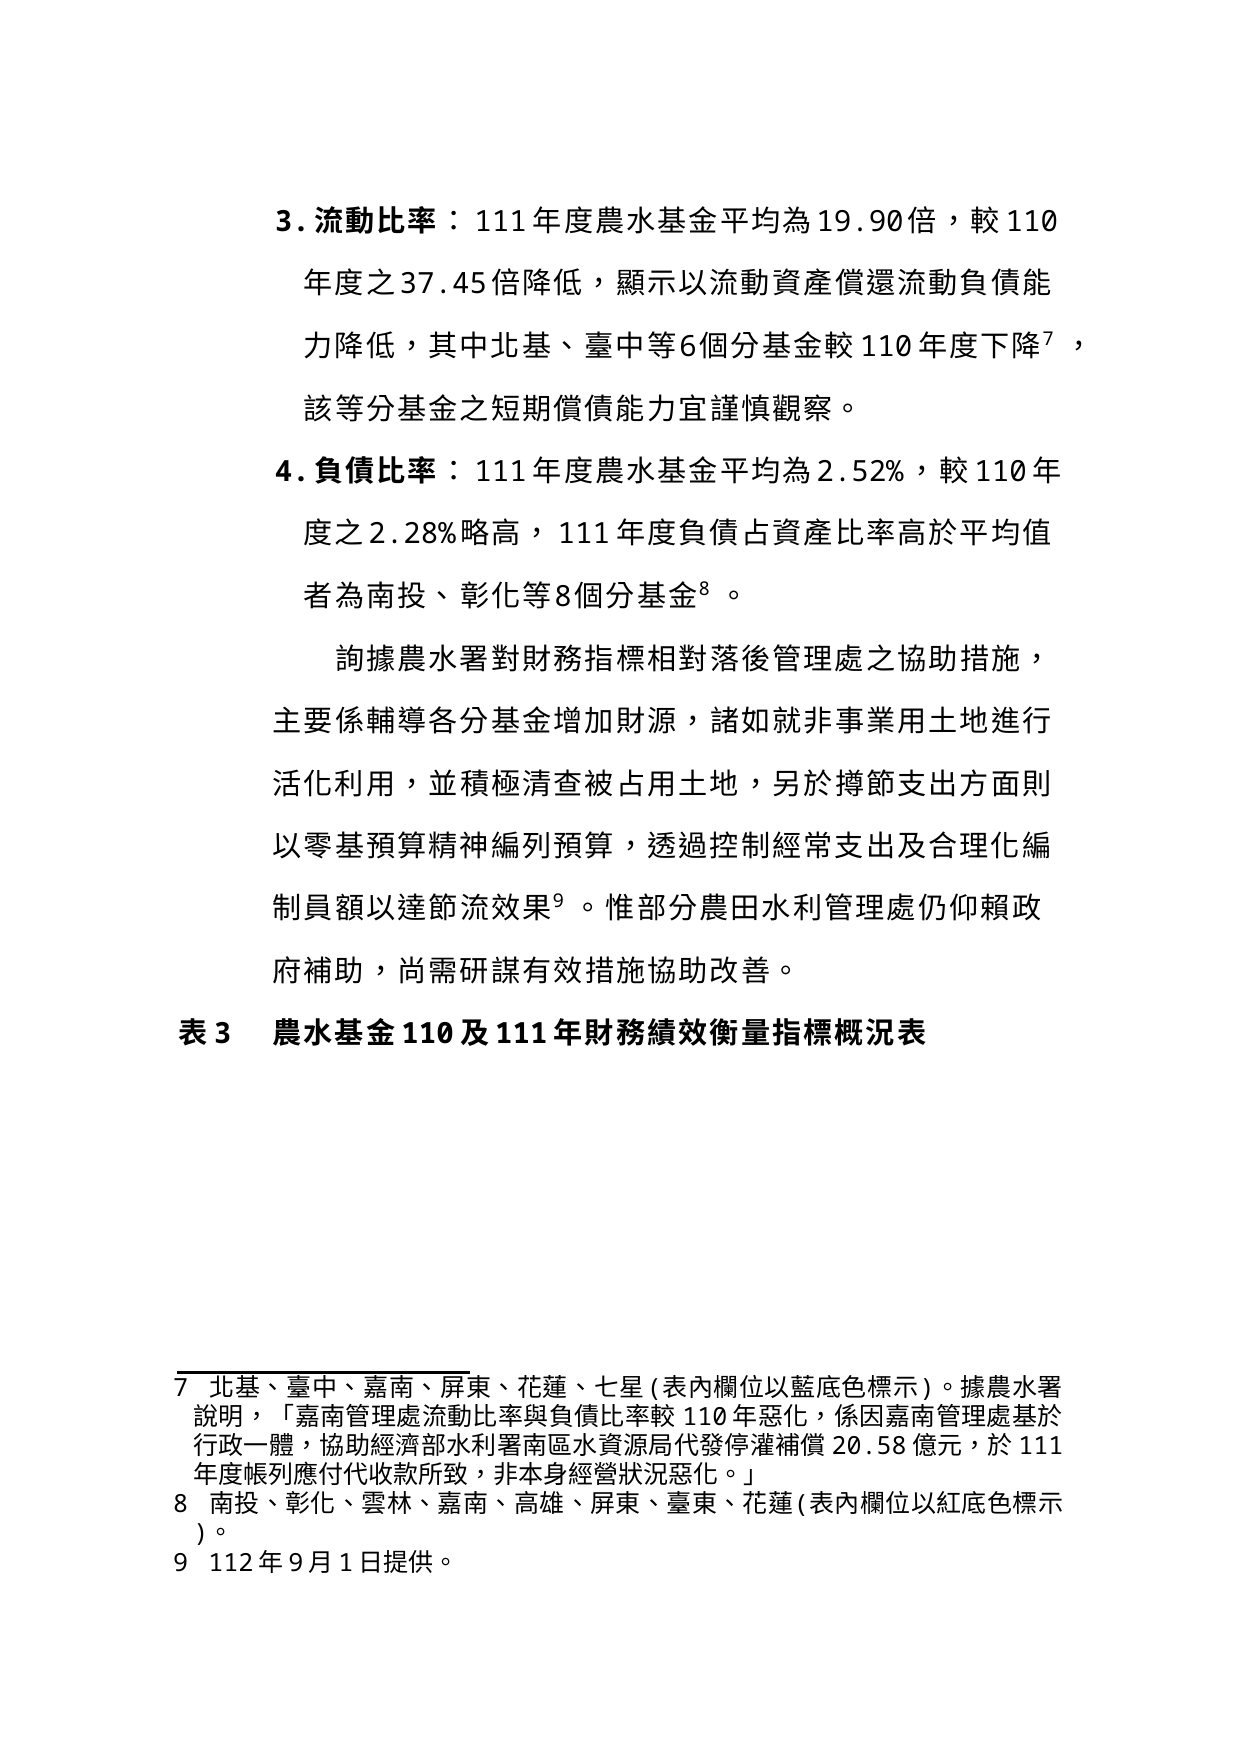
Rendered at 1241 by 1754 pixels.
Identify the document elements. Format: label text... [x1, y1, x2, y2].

text 3.流動比率：111年度農水基金平均為19.90倍，較110年度之37.45倍降低，顯示以流動資產償還流動負債能力降低，其中北基、臺中等6個分基金較110年度下降，該等分基金之短期償債能力宜謹慎觀察。 [266, 177, 1063, 427]
text 詢據農水署對財務指標相對落後管理處之協助措施，主要係輔導各分基金增加財源，諸如就非事業用土地進行活化利用，並積極清查被占用土地，另於撙節支出方面則以零基預算精神編列預算，透過控制經常支出及合理化編制員額以達節流效果。惟部分農田水利管理處仍仰賴政府補助，尚需研謀有效措施協助改善。 [266, 615, 1063, 990]
text 4.負債比率：111年度農水基金平均為2.52%，較110年度之2.28%略高，111年度負債占資產比率高於平均值者為南投、彰化等8個分基金。 [266, 427, 1063, 615]
text 112年9月1日提供。 [173, 1548, 1063, 1577]
text 南投、彰化、雲林、嘉南、高雄、屏東、臺東、花蓮(表內欄位以紅底色標示)。 [173, 1489, 1063, 1548]
text 北基、臺中、嘉南、屏東、花蓮、七星(表內欄位以藍底色標示)。據農水署說明，「嘉南管理處流動比率與負債比率較110年惡化，係因嘉南管理處基於行政一體，協助經濟部水利署南區水資源局代發停灌補償20.58億元，於111年度帳列應付代收款所致，非本身經營狀況惡化。」 [173, 1373, 1063, 1489]
text 表3 農水基金110及111年財務績效衡量指標概況表 [177, 990, 1063, 1052]
